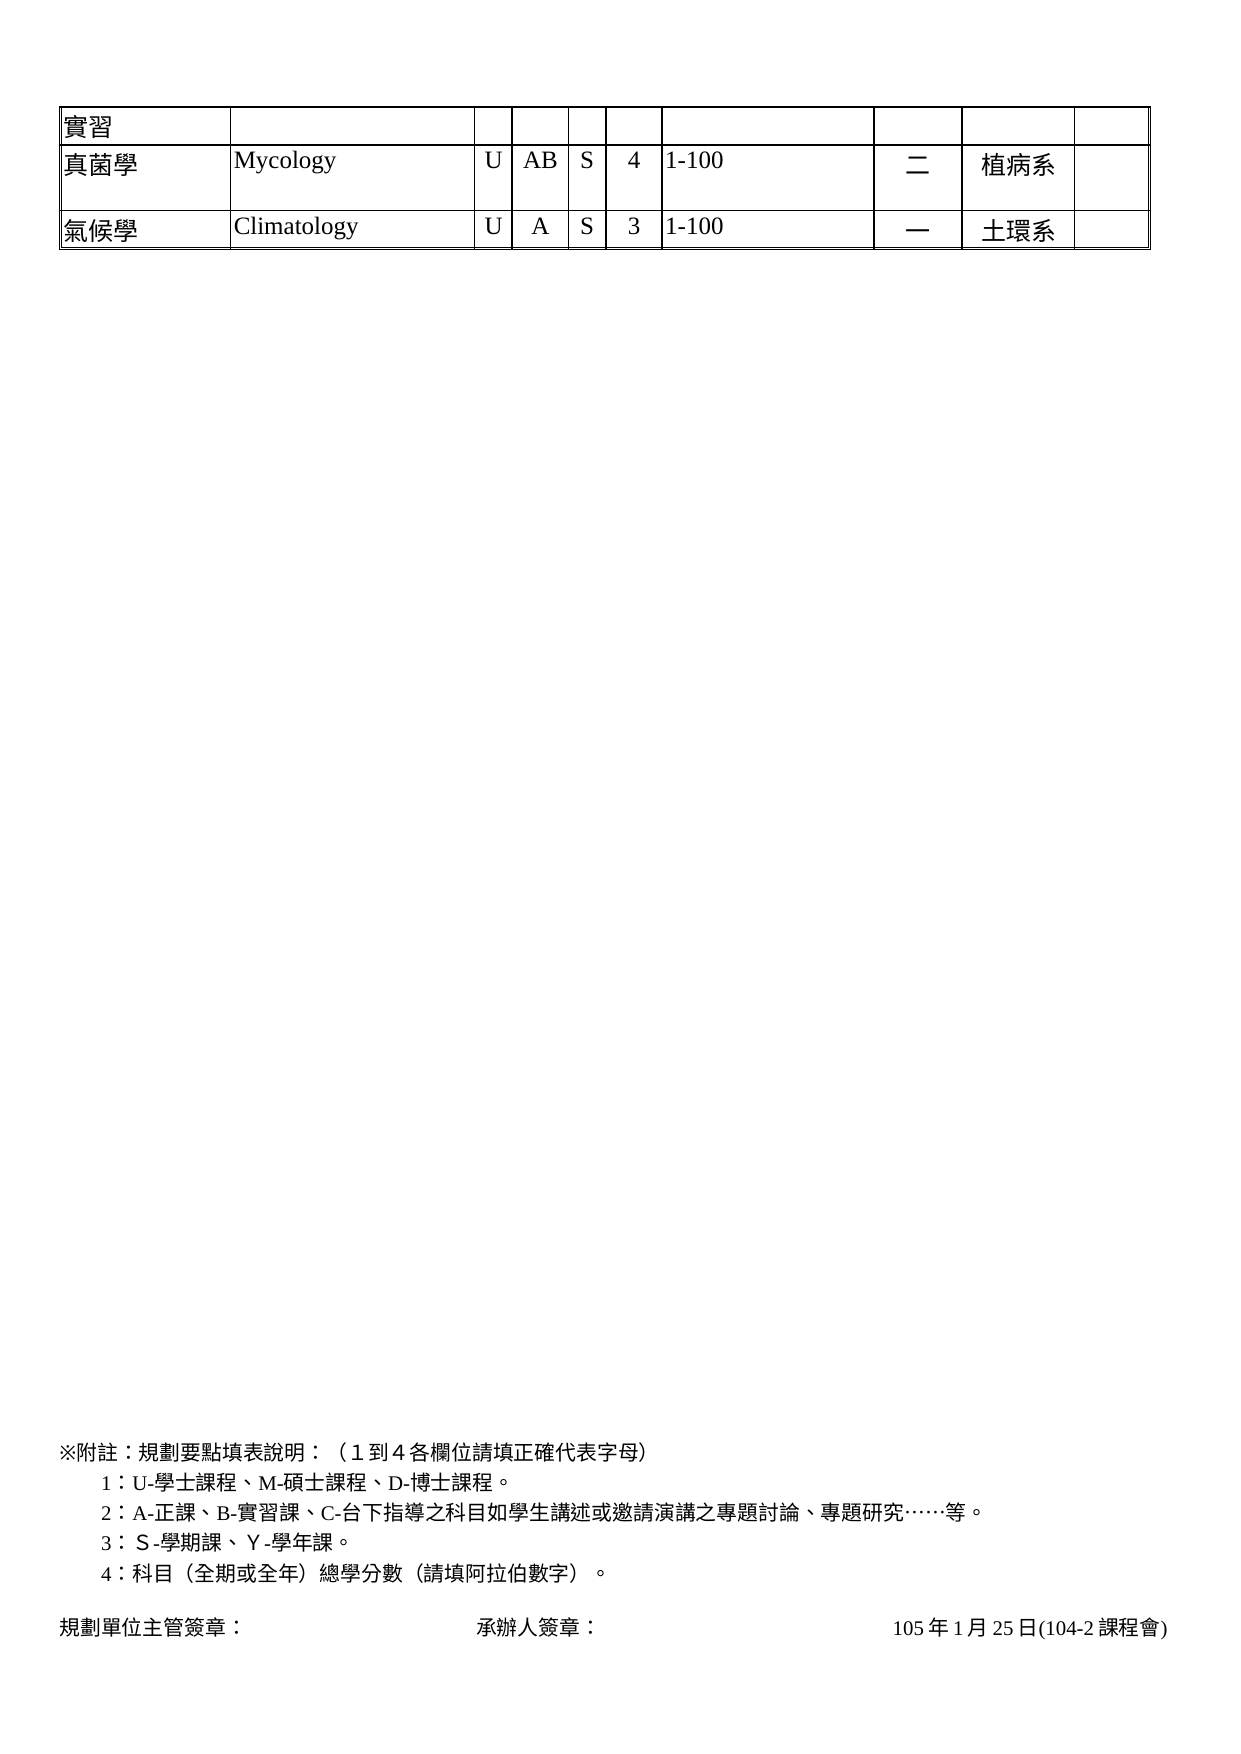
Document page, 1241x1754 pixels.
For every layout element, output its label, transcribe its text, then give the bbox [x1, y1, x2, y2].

table_cell [663, 108, 873, 144]
table_cell [963, 108, 1074, 144]
table_cell 3 [607, 211, 661, 247]
table_cell [1075, 211, 1148, 247]
table_cell [875, 108, 961, 144]
table_cell 真菌學 [62, 146, 230, 209]
table_cell 一 [875, 211, 961, 247]
table_cell [569, 108, 605, 144]
table_cell Climatology [231, 211, 474, 247]
table_cell [475, 108, 511, 144]
table_cell U [475, 211, 511, 247]
table_cell S [569, 146, 605, 209]
table_cell S [569, 211, 605, 247]
table_cell 1-100 [663, 146, 873, 209]
table_cell 實習 [62, 108, 230, 144]
table_cell 二 [875, 146, 961, 209]
table_cell 氣候學 [62, 211, 230, 247]
table_cell 植病系 [963, 146, 1074, 209]
table_cell [1075, 108, 1148, 144]
table_cell AB [513, 146, 568, 209]
table_cell [231, 108, 474, 144]
table_cell 1-100 [663, 211, 873, 247]
table_cell 土環系 [963, 211, 1074, 247]
table_cell 4 [607, 146, 661, 209]
table_cell [1075, 146, 1148, 209]
table_cell [513, 108, 568, 144]
table_cell [607, 108, 661, 144]
table_cell A [513, 211, 568, 247]
table_cell U [475, 146, 511, 209]
table_cell Mycology [231, 146, 474, 209]
